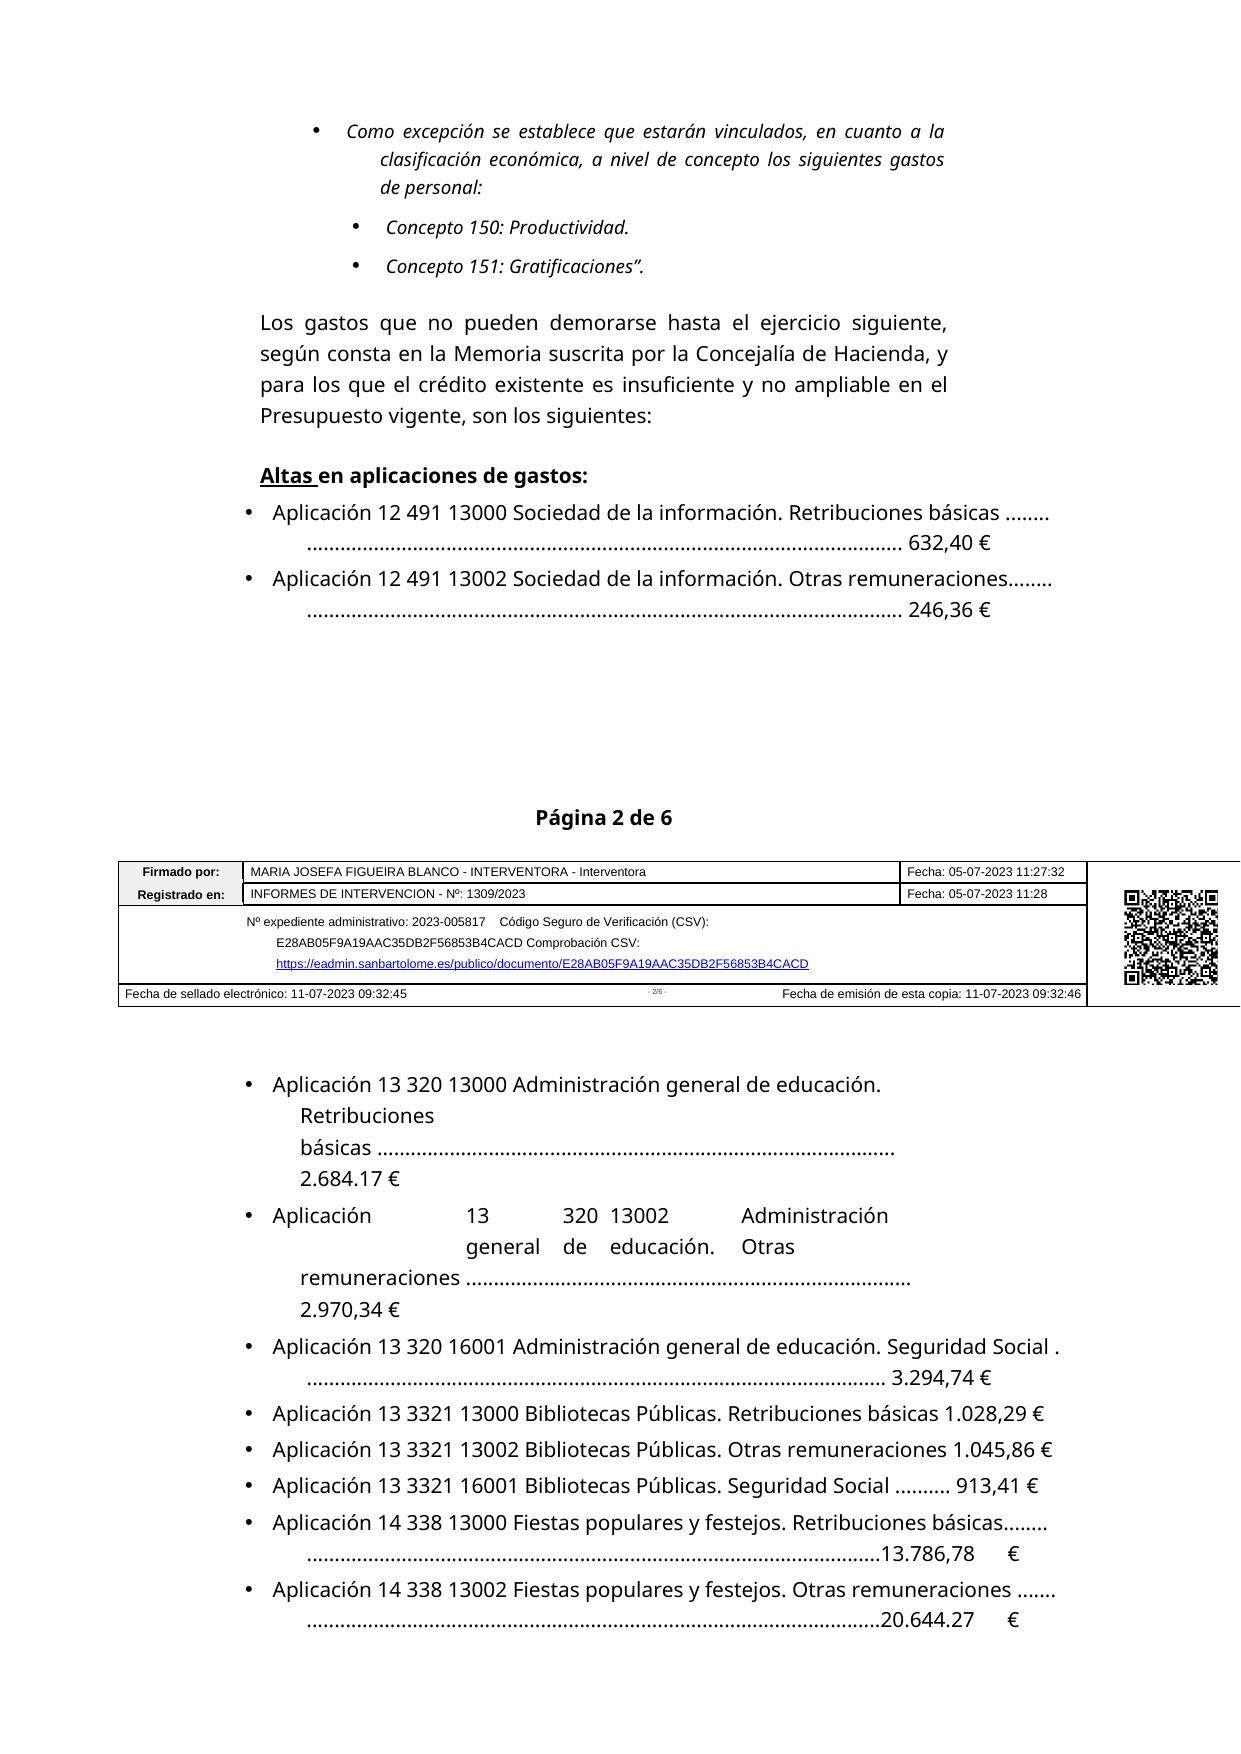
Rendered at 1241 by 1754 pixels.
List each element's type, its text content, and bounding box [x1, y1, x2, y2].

text .......................................................................................................13.786,78 € [306, 1539, 1122, 1567]
list Como excepción se establece que estarán vinculados, en cuanto a la clasificación económica, a nivel de concepto los siguientes gastos de personal: [312, 118, 947, 200]
list Aplicación 12 491 13000 Sociedad de la información. Retribuciones básicas ........ [245, 498, 1122, 526]
list Aplicación 13 320 16001 Administración general de educación. Seguridad Social . [245, 1332, 1122, 1361]
list Aplicación 13 3321 13002 Bibliotecas Públicas. Otras remuneraciones 1.045,86 € [245, 1435, 1122, 1464]
table_header MARIA JOSEFA FIGUEIRA BLANCO - INTERVENTORA - Interventora [244, 862, 899, 882]
list Aplicación 14 338 13000 Fiestas populares y festejos. Retribuciones básicas........ [245, 1508, 1122, 1536]
text .......................................................................................................20.644.27 € [306, 1605, 1122, 1634]
table_header [1088, 862, 1240, 1006]
table_cell Nº expediente administrativo: 2023-005817 Código Seguro de Verificación (CSV): E28AB05F9A19AAC35DB2F56853B4CACD Comprobación CSV: https://eadmin.sanbartolome.es/publico/documento/E28AB05F9A19AAC35DB2F56853B4CACD [119, 906, 1086, 983]
list Concepto 150: Productividad. [352, 214, 1122, 239]
list Concepto 151: Gratificaciones”. [352, 253, 1122, 279]
text Los gastos que no pueden demorarse hasta el ejercicio siguiente, según consta en la Memoria suscrita por la Concejalía de Hacienda, y para los que el crédito existente es insuficiente y no ampliable en el Presupuesto vigente, son los siguientes: [260, 308, 948, 430]
list Aplicación 13 3321 13000 Bibliotecas Públicas. Retribuciones básicas 1.028,29 € [245, 1399, 1122, 1428]
list Aplicación 13 3321 16001 Bibliotecas Públicas. Seguridad Social .......... 913,41 € [245, 1472, 1122, 1500]
table_header Firmado por: [119, 862, 242, 879]
table_cell INFORMES DE INTERVENCION - Nº: 1309/2023 [244, 884, 899, 904]
list Aplicación 13 320 13002 Administración general de educación. Otras remuneraciones ................................................................................ 2.970,34 € [245, 1201, 947, 1323]
list Aplicación 14 338 13002 Fiestas populares y festejos. Otras remuneraciones ....... [245, 1575, 1122, 1603]
table_cell Fecha: 05-07-2023 11:28 [901, 884, 1086, 904]
list Aplicación 12 491 13002 Sociedad de la información. Otras remuneraciones........ [245, 564, 1122, 593]
text ........................................................................................................... 246,36 € [306, 595, 1122, 623]
table_cell Registrado en: [119, 886, 242, 902]
text ........................................................................................................ 3.294,74 € [306, 1363, 1122, 1391]
table_header Fecha: 05-07-2023 11:27:32 [901, 862, 1086, 882]
list Aplicación 13 320 13000 Administración general de educación. Retribuciones básicas ............................................................................................. 2.684.17 € [245, 1070, 947, 1193]
text ........................................................................................................... 632,40 € [306, 528, 1122, 557]
table_cell Fecha de sellado electrónico: 11-07-2023 09:32:45 - 2/6 - Fecha de emisión de esta copia: 11-07-2023 09:32:46 [119, 985, 1086, 1006]
text Altas en aplicaciones de gastos: [260, 461, 1122, 490]
text Página 2 de 6 [291, 803, 916, 832]
